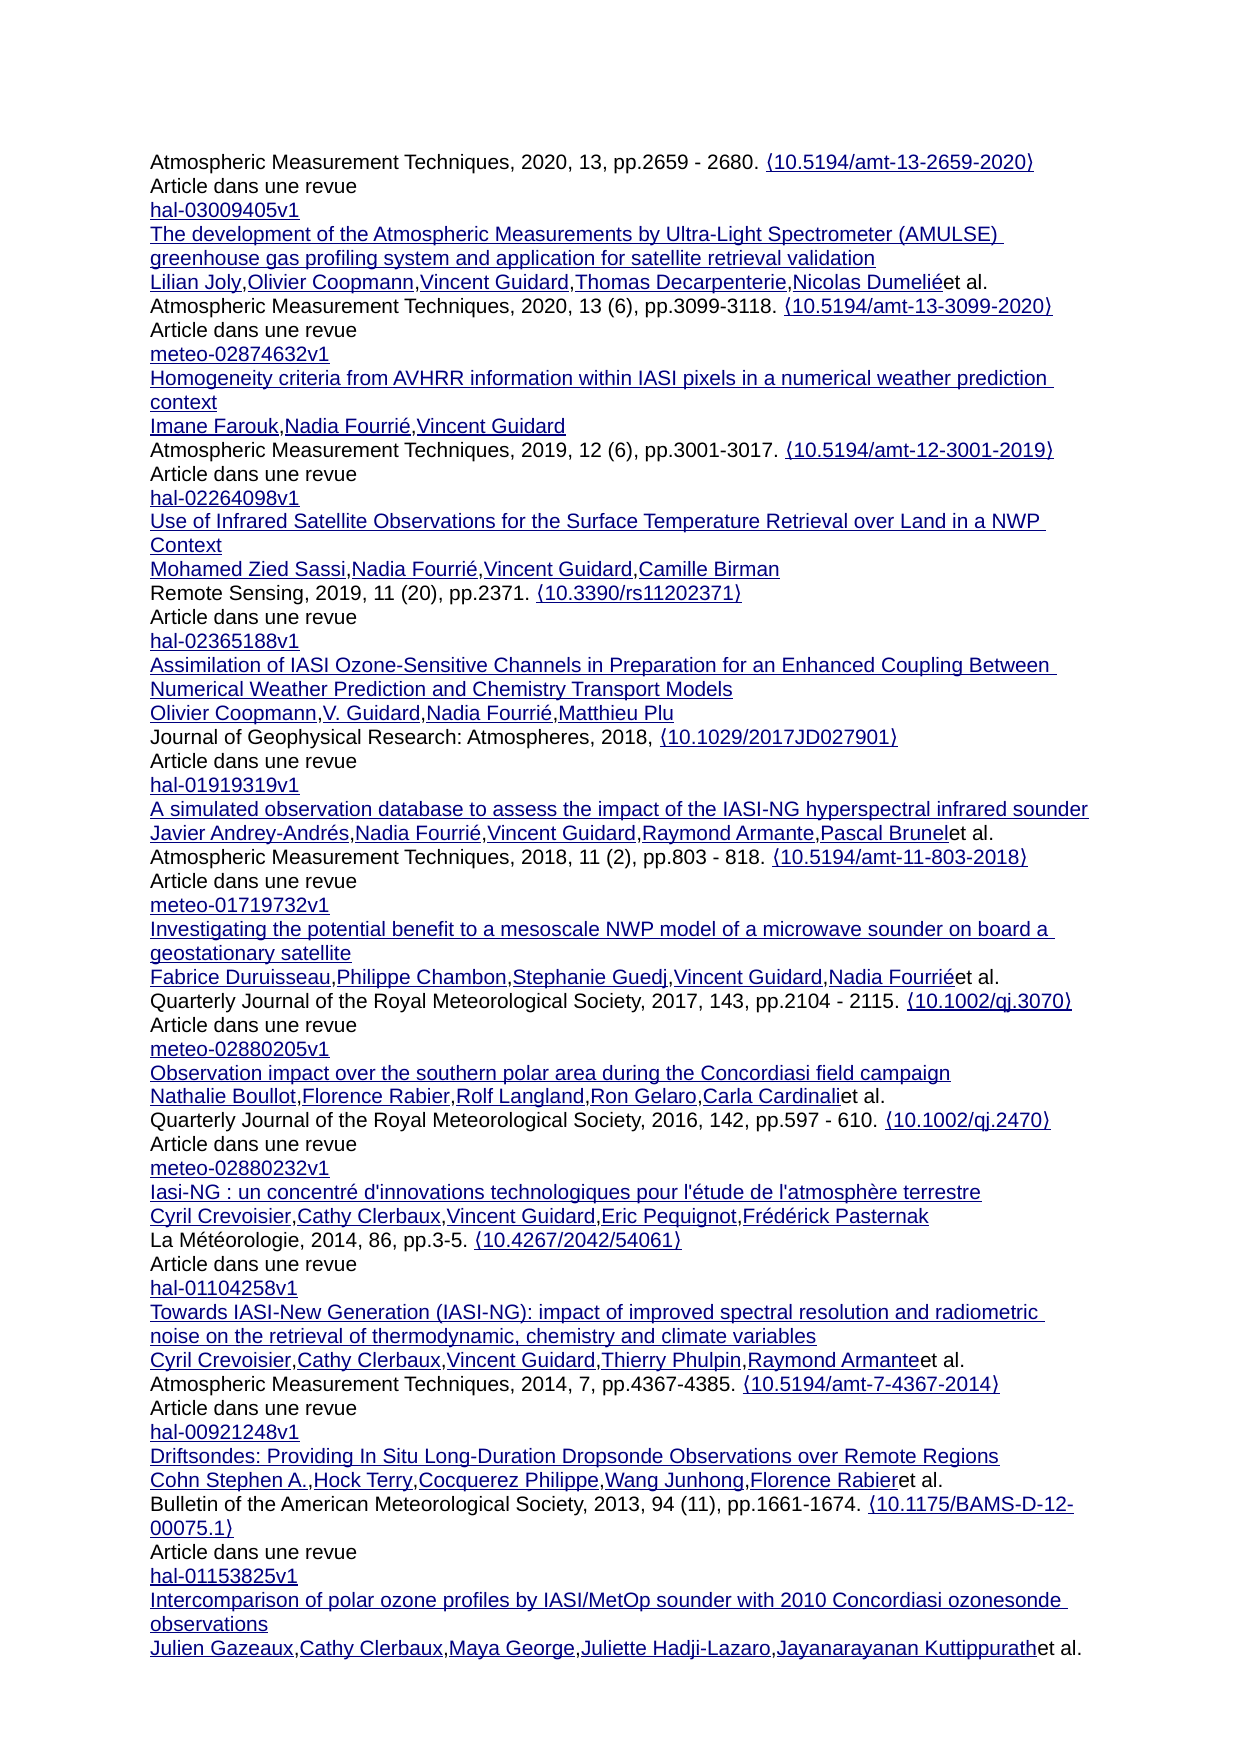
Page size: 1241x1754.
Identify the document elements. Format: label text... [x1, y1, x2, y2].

table_cell Use of Infrared Satellite Observations for the Surface Temperature Retrieval over Land in a NWP Context Mohamed Zied Sassi,Nadia Fourrié,Vincent Guidard,Camille Birman Remote Sensing, 2019, 11 (20), pp.2371. ⟨10.3390/rs11202371⟩ Article dans une revue hal-02365188v1 [150, 509, 1090, 653]
table_cell The development of the Atmospheric Measurements by Ultra-Light Spectrometer (AMULSE) greenhouse gas profiling system and application for satellite retrieval validation Lilian Joly,Olivier Coopmann,Vincent Guidard,Thomas Decarpenterie,Nicolas Dumeliéet al. Atmospheric Measurement Techniques, 2020, 13 (6), pp.3099-3118. ⟨10.5194/amt-13-3099-2020⟩ Article dans une revue meteo-02874632v1 [150, 222, 1090, 366]
table_cell Towards IASI-New Generation (IASI-NG): impact of improved spectral resolution and radiometric noise on the retrieval of thermodynamic, chemistry and climate variables Cyril Crevoisier,Cathy Clerbaux,Vincent Guidard,Thierry Phulpin,Raymond Armanteet al. Atmospheric Measurement Techniques, 2014, 7, pp.4367-4385. ⟨10.5194/amt-7-4367-2014⟩ Article dans une revue hal-00921248v1 [150, 1300, 1090, 1444]
table_cell Intercomparison of polar ozone profiles by IASI/MetOp sounder with 2010 Concordiasi ozonesonde observations Julien Gazeaux,Cathy Clerbaux,Maya George,Juliette Hadji-Lazaro,Jayanarayanan Kuttippurathet al. [150, 1588, 1090, 1659]
table_cell Atmospheric Measurement Techniques, 2020, 13, pp.2659 - 2680. ⟨10.5194/amt-13-2659-2020⟩ Article dans une revue hal-03009405v1 [150, 150, 1090, 222]
table_cell Observation impact over the southern polar area during the Concordiasi field campaign Nathalie Boullot,Florence Rabier,Rolf Langland,Ron Gelaro,Carla Cardinaliet al. Quarterly Journal of the Royal Meteorological Society, 2016, 142, pp.597 - 610. ⟨10.1002/qj.2470⟩ Article dans une revue meteo-02880232v1 [150, 1060, 1090, 1180]
table_cell Iasi-NG : un concentré d'innovations technologiques pour l'étude de l'atmosphère terrestre Cyril Crevoisier,Cathy Clerbaux,Vincent Guidard,Eric Pequignot,Frédérick Pasternak La Météorologie, 2014, 86, pp.3-5. ⟨10.4267/2042/54061⟩ Article dans une revue hal-01104258v1 [150, 1180, 1090, 1300]
table_cell Driftsondes: Providing In Situ Long-Duration Dropsonde Observations over Remote Regions Cohn Stephen A.,Hock Terry,Cocquerez Philippe,Wang Junhong,Florence Rabieret al. Bulletin of the American Meteorological Society, 2013, 94 (11), pp.1661-1674. ⟨10.1175/BAMS-D-12-00075.1⟩ Article dans une revue hal-01153825v1 [150, 1444, 1090, 1587]
table_cell Assimilation of IASI Ozone-Sensitive Channels in Preparation for an Enhanced Coupling Between Numerical Weather Prediction and Chemistry Transport Models Olivier Coopmann,V. Guidard,Nadia Fourrié,Matthieu Plu Journal of Geophysical Research: Atmospheres, 2018, ⟨10.1029/2017JD027901⟩ Article dans une revue hal-01919319v1 [150, 653, 1090, 797]
table_cell Homogeneity criteria from AVHRR information within IASI pixels in a numerical weather prediction context Imane Farouk,Nadia Fourrié,Vincent Guidard Atmospheric Measurement Techniques, 2019, 12 (6), pp.3001-3017. ⟨10.5194/amt-12-3001-2019⟩ Article dans une revue hal-02264098v1 [150, 366, 1090, 509]
table_cell Investigating the potential benefit to a mesoscale NWP model of a microwave sounder on board a geostationary satellite Fabrice Duruisseau,Philippe Chambon,Stephanie Guedj,Vincent Guidard,Nadia Fourriéet al. Quarterly Journal of the Royal Meteorological Society, 2017, 143, pp.2104 - 2115. ⟨10.1002/qj.3070⟩ Article dans une revue meteo-02880205v1 [150, 917, 1090, 1060]
table_cell A simulated observation database to assess the impact of the IASI-NG hyperspectral infrared sounder Javier Andrey-Andrés,Nadia Fourrié,Vincent Guidard,Raymond Armante,Pascal Brunelet al. Atmospheric Measurement Techniques, 2018, 11 (2), pp.803 - 818. ⟨10.5194/amt-11-803-2018⟩ Article dans une revue meteo-01719732v1 [150, 797, 1090, 917]
